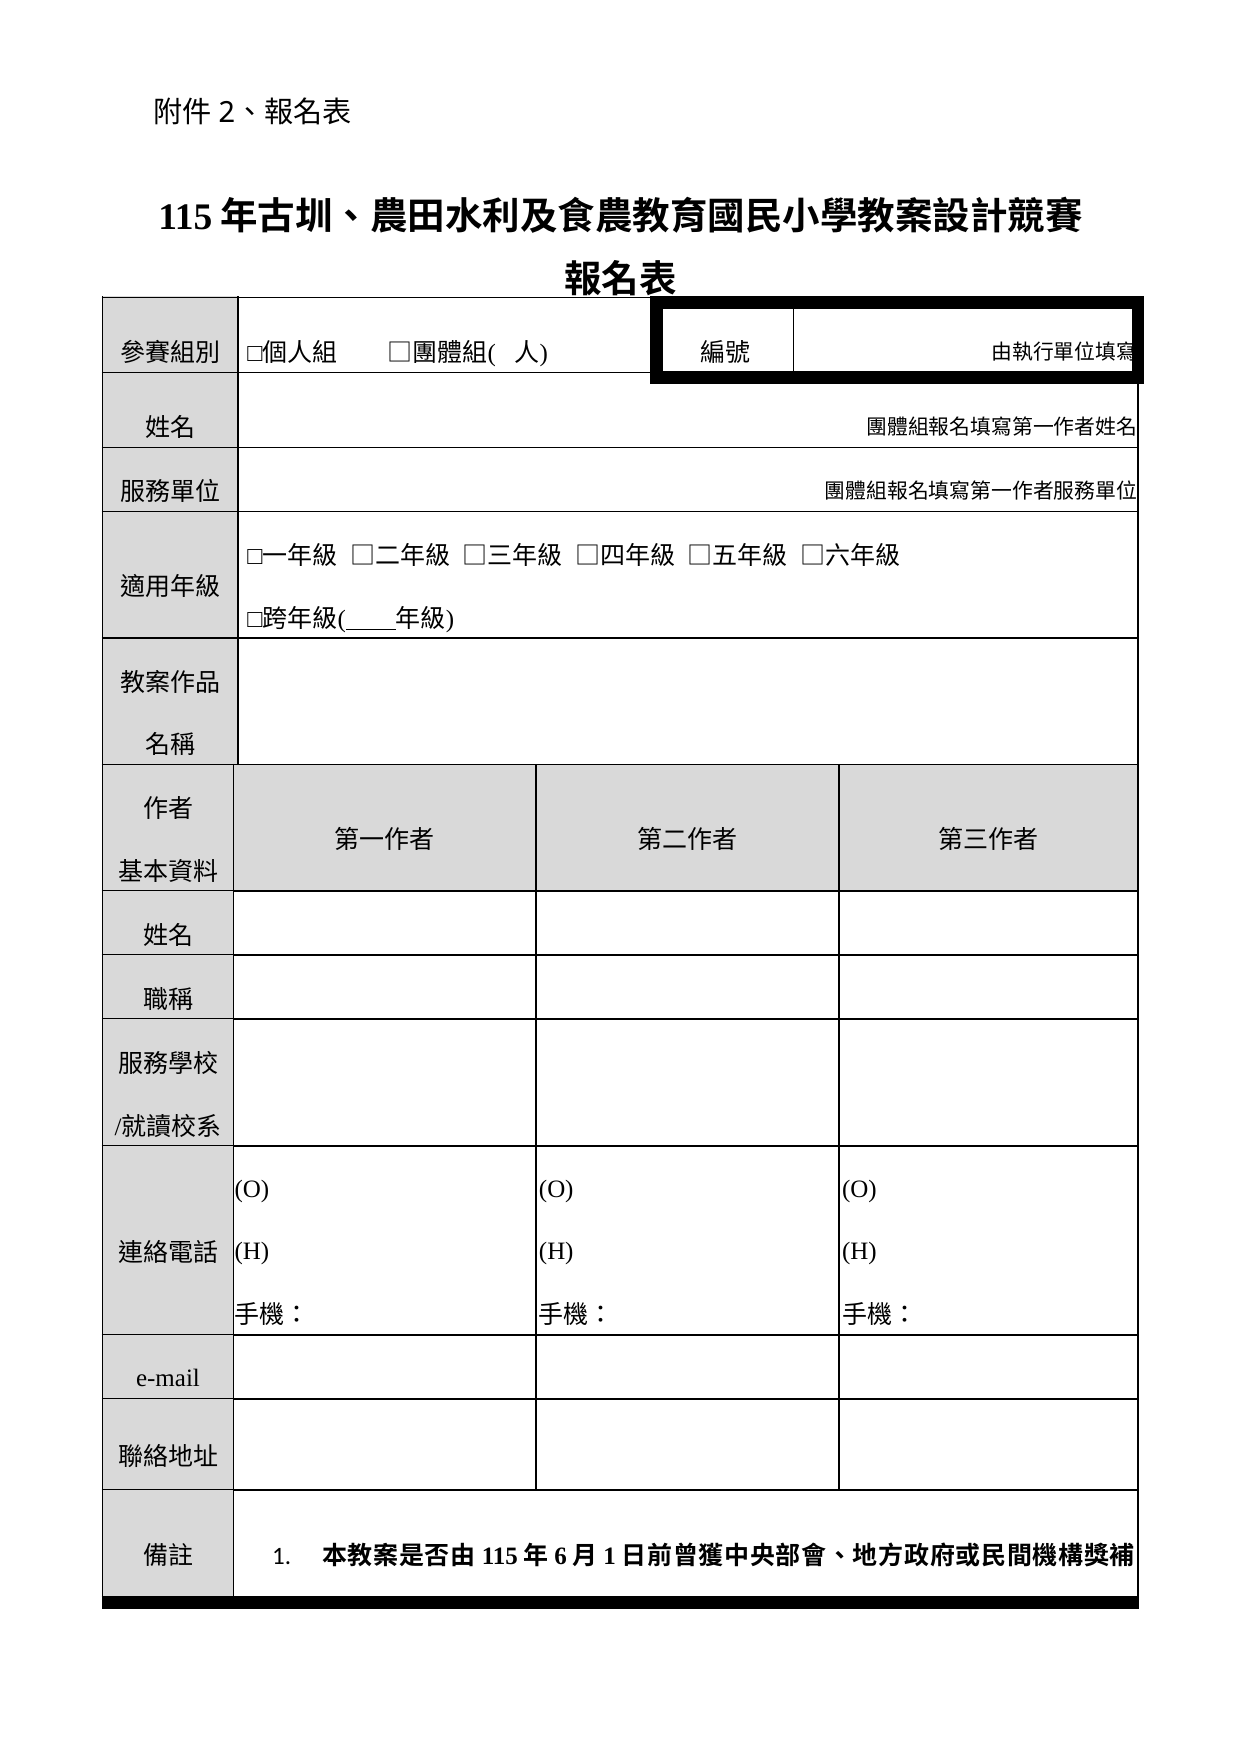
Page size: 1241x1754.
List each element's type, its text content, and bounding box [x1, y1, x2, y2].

table_cell 連絡電話 [103, 1146, 233, 1334]
table_cell 備註 [103, 1490, 233, 1596]
table_cell e-mail [103, 1335, 233, 1398]
table_cell [840, 892, 1137, 954]
table_cell [537, 1400, 838, 1489]
table_cell [840, 1400, 1137, 1489]
table_cell (O) (H) 手機： [537, 1147, 838, 1334]
table_cell 第二作者 [537, 765, 838, 890]
text 115年古圳、農田水利及食農教育國民小學教案設計競賽 [153, 171, 1087, 234]
table_cell 適用年級 [103, 512, 237, 637]
table_cell [840, 1020, 1137, 1145]
table_cell (O) (H) 手機： [234, 1147, 535, 1334]
table_cell [239, 373, 794, 446]
table_cell 姓名 [103, 891, 233, 954]
table_cell 職稱 [103, 955, 233, 1018]
table_header 參賽組別 [103, 298, 237, 371]
table_cell 團體組報名填寫第一作者姓名 [794, 384, 1137, 446]
table_cell [537, 1020, 838, 1145]
table_cell [234, 1020, 535, 1145]
table_cell □一年級 □二年級 □三年級 □四年級 □五年級 □六年級 □跨年級( 年級) [239, 512, 1137, 637]
table_header □個人組 □團體組( 人) [239, 298, 650, 371]
table_cell [840, 956, 1137, 1018]
table_cell [239, 448, 794, 511]
table_cell 第一作者 [234, 765, 535, 890]
table_cell 教案作品 名稱 [103, 639, 237, 764]
table_cell 姓名 [103, 373, 237, 446]
table_header 由執行單位填寫 [794, 309, 1132, 371]
table_cell [840, 1336, 1137, 1398]
table_cell [234, 956, 535, 1018]
table_cell [234, 1400, 535, 1489]
table_cell 服務單位 [103, 448, 237, 511]
table_cell [239, 639, 1137, 764]
table_cell 聯絡地址 [103, 1399, 233, 1489]
table_cell 團體組報名填寫第一作者服務單位 [794, 448, 1137, 511]
table_cell 本教案是否由115年6月1日前曾獲中央部會、地方政府或民間機構獎補 [234, 1491, 1137, 1596]
table_cell [234, 892, 535, 954]
table_cell [537, 956, 838, 1018]
table_cell 第三作者 [840, 765, 1137, 890]
table_header 編號 [663, 309, 793, 371]
text 報名表 [153, 234, 1087, 296]
table_cell (O) (H) 手機： [840, 1147, 1137, 1334]
table_cell 作者 基本資料 [103, 765, 233, 890]
table_cell [234, 1336, 535, 1398]
table_cell [537, 1336, 838, 1398]
table_cell 服務學校 /就讀校系 [103, 1019, 233, 1145]
table_cell [537, 892, 838, 954]
